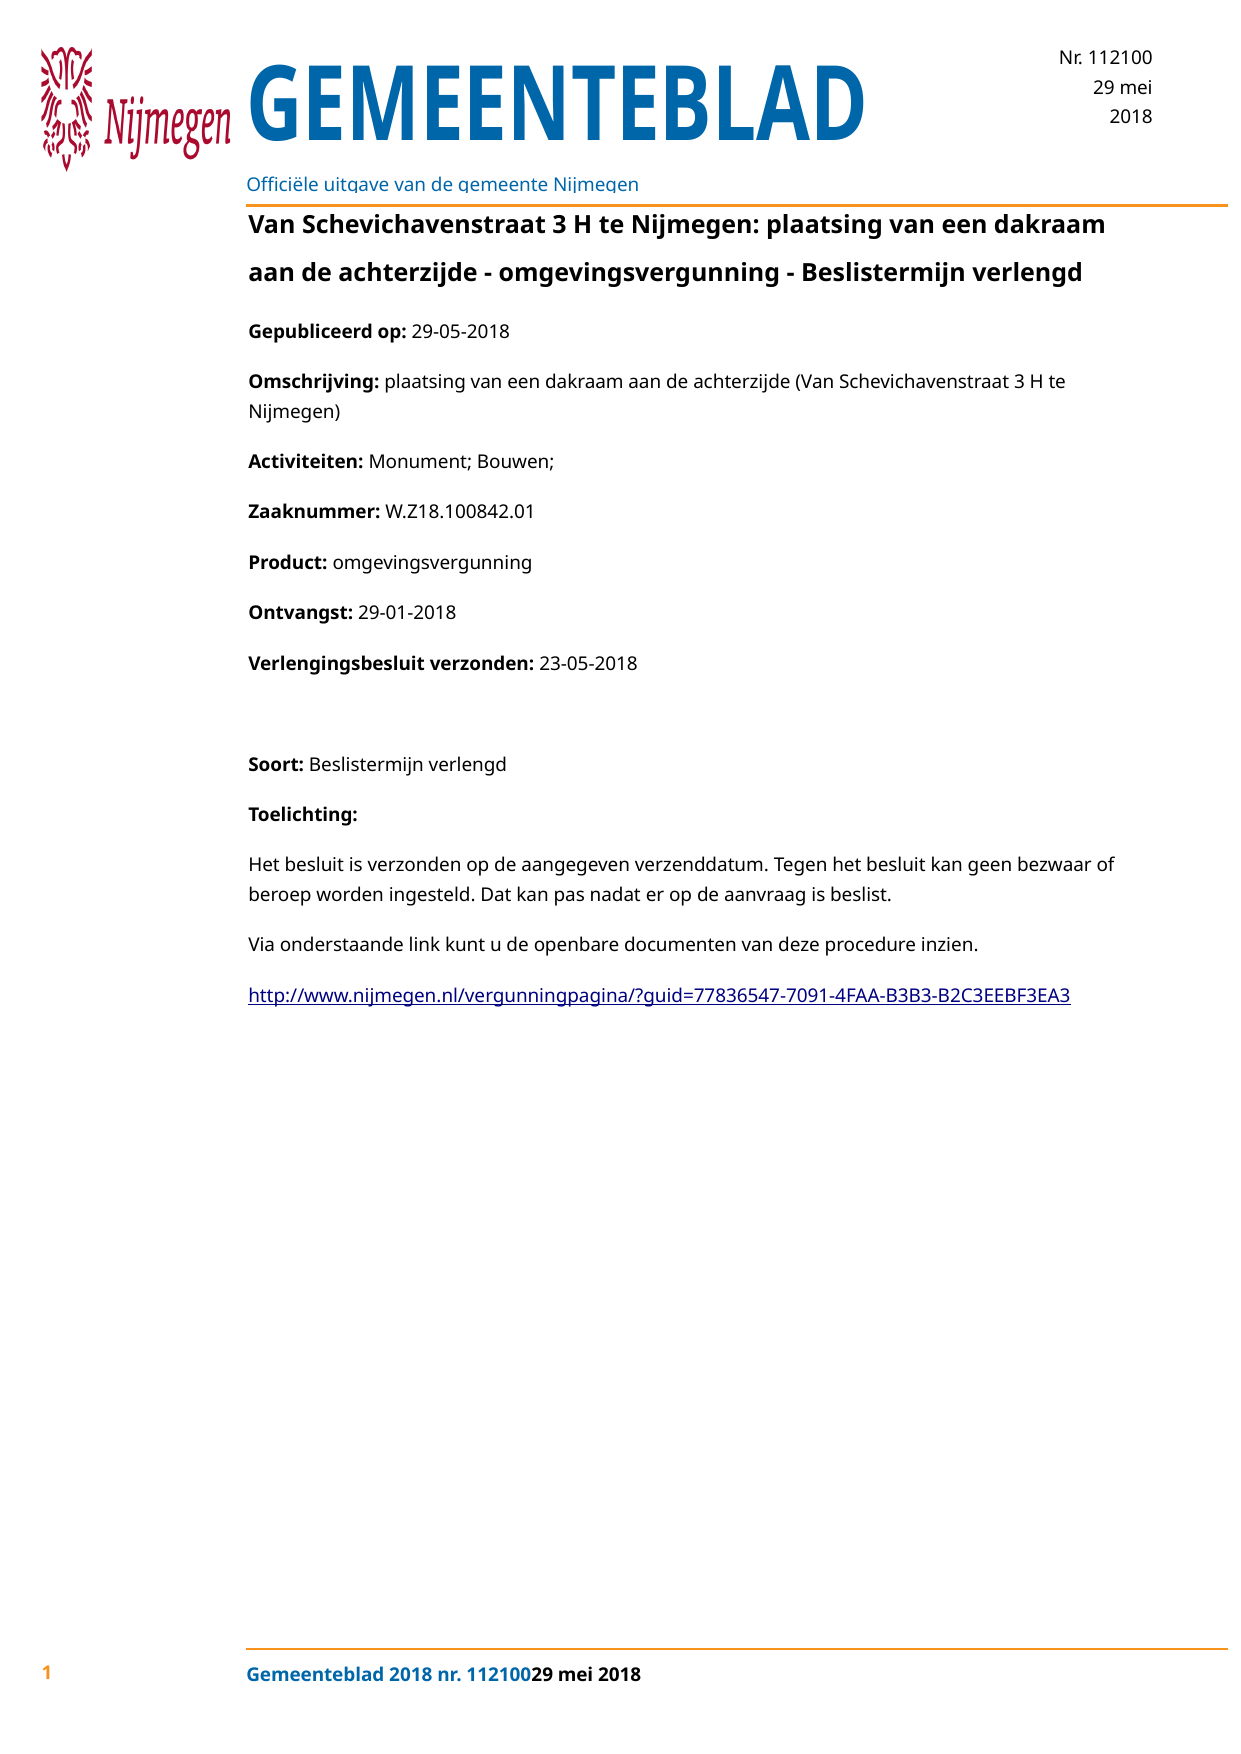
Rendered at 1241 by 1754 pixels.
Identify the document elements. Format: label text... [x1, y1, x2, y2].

text Activiteiten: Monument; Bouwen; [248, 448, 1152, 474]
text Van Schevichavenstraat 3 H te Nijmegen: plaatsing van een dakraam aan de achterzijde - omgevingsvergunning - Beslistermijn verlengd [248, 207, 1152, 288]
picture [41, 47, 231, 172]
text Het besluit is verzonden op de aangegeven verzenddatum. Tegen het besluit kan geen bezwaar of beroep worden ingesteld. Dat kan pas nadat er op de aanvraag is beslist. [248, 852, 1152, 907]
text Toelichting: [248, 801, 1152, 827]
text Gepubliceerd op: 29-05-2018 [248, 318, 1152, 344]
text Ontvangst: 29-01-2018 [248, 599, 1152, 625]
text Soort: Beslistermijn verlengd [248, 751, 1152, 777]
text Verlengingsbesluit verzonden: 23-05-2018 [248, 650, 1152, 676]
text Via onderstaande link kunt u de openbare documenten van deze procedure inzien. [248, 932, 1152, 957]
text Omschrijving: plaatsing van een dakraam aan de achterzijde (Van Schevichavenstraat 3 H te Nijmegen) [248, 368, 1152, 424]
text Product: omgevingsvergunning [248, 549, 1152, 575]
text http://www.nijmegen.nl/vergunningpagina/?guid=77836547-7091-4FAA-B3B3-B2C3EEBF3EA3 [248, 982, 1152, 1008]
text Zaaknummer: W.Z18.100842.01 [248, 499, 1152, 524]
